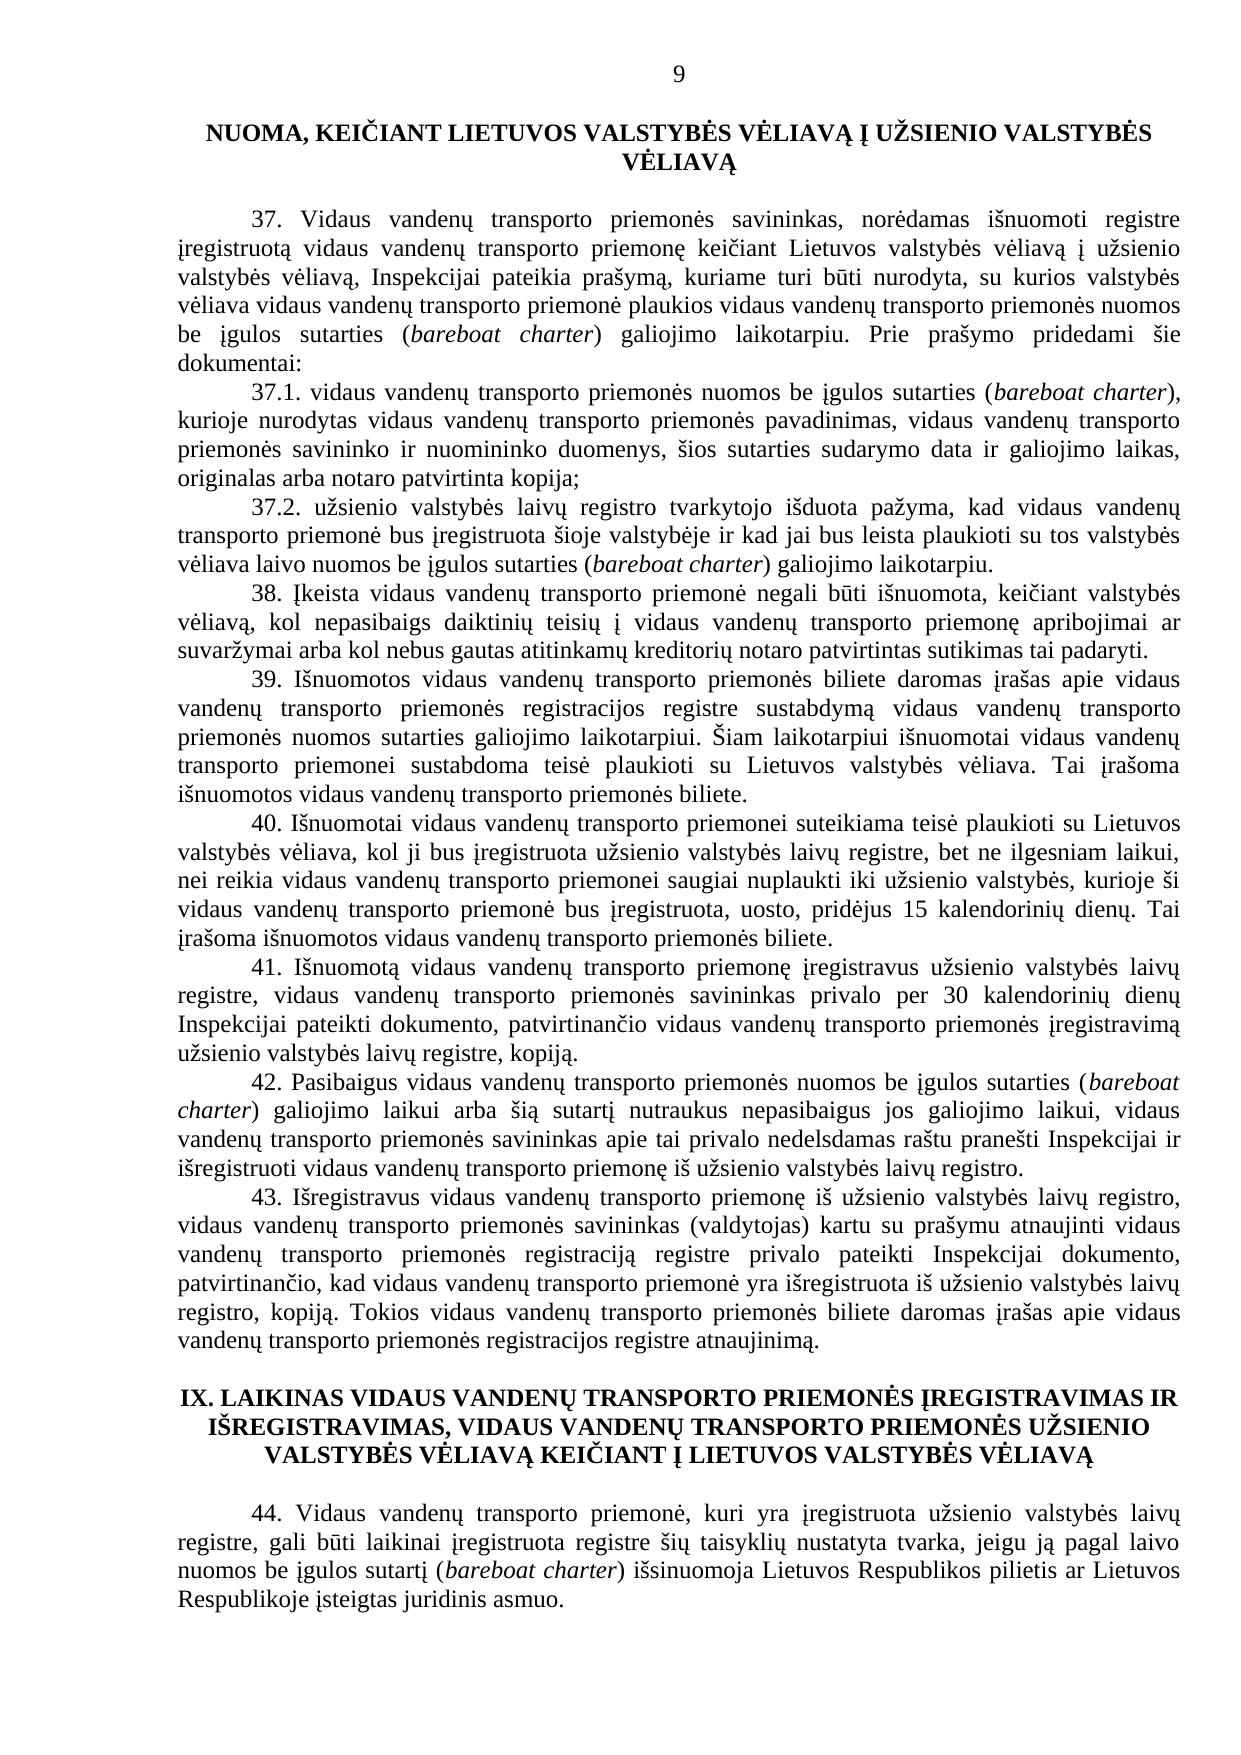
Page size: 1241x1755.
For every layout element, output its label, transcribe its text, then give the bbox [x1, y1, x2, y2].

text 42. Pasibaigus vidaus vandenų transporto priemonės nuomos be įgulos sutarties (bareboat charter) galiojimo laikui arba šią sutartį nutraukus nepasibaigus jos galiojimo laikui, vidaus vandenų transporto priemonės savininkas apie tai privalo nedelsdamas raštu pranešti Inspekcijai ir išregistruoti vidaus vandenų transporto priemonę iš užsienio valstybės laivų registro. [177, 1067, 1181, 1182]
text 39. Išnuomotos vidaus vandenų transporto priemonės biliete daromas įrašas apie vidaus vandenų transporto priemonės registracijos registre sustabdymą vidaus vandenų transporto priemonės nuomos sutarties galiojimo laikotarpiui. Šiam laikotarpiui išnuomotai vidaus vandenų transporto priemonei sustabdoma teisė plaukioti su Lietuvos valstybės vėliava. Tai įrašoma išnuomotos vidaus vandenų transporto priemonės biliete. [177, 664, 1181, 808]
text 43. Išregistravus vidaus vandenų transporto priemonę iš užsienio valstybės laivų registro, vidaus vandenų transporto priemonės savininkas (valdytojas) kartu su prašymu atnaujinti vidaus vandenų transporto priemonės registraciją registre privalo pateikti Inspekcijai dokumento, patvirtinančio, kad vidaus vandenų transporto priemonė yra išregistruota iš užsienio valstybės laivų registro, kopiją. Tokios vidaus vandenų transporto priemonės biliete daromas įrašas apie vidaus vandenų transporto priemonės registracijos registre atnaujinimą. [177, 1182, 1181, 1354]
text 37. Vidaus vandenų transporto priemonės savininkas, norėdamas išnuomoti registre įregistruotą vidaus vandenų transporto priemonę keičiant Lietuvos valstybės vėliavą į užsienio valstybės vėliavą, Inspekcijai pateikia prašymą, kuriame turi būti nurodyta, su kurios valstybės vėliava vidaus vandenų transporto priemonė plaukios vidaus vandenų transporto priemonės nuomos be įgulos sutarties (bareboat charter) galiojimo laikotarpiu. Prie prašymo pridedami šie dokumentai: [177, 204, 1181, 377]
text IX. LAIKINAS VIDAUS VANDENŲ TRANSPORTO PRIEMONĖS ĮREGISTRAVIMAS IR IŠREGISTRAVIMAS, VIDAUS VANDENŲ TRANSPORTO PRIEMONĖS UŽSIENIO VALSTYBĖS VĖLIAVĄ KEIČIANT Į LIETUVOS VALSTYBĖS VĖLIAVĄ [177, 1383, 1181, 1469]
text 38. Įkeista vidaus vandenų transporto priemonė negali būti išnuomota, keičiant valstybės vėliavą, kol nepasibaigs daiktinių teisių į vidaus vandenų transporto priemonę apribojimai ar suvaržymai arba kol nebus gautas atitinkamų kreditorių notaro patvirtintas sutikimas tai padaryti. [177, 578, 1181, 664]
text 41. Išnuomotą vidaus vandenų transporto priemonę įregistravus užsienio valstybės laivų registre, vidaus vandenų transporto priemonės savininkas privalo per 30 kalendorinių dienų Inspekcijai pateikti dokumento, patvirtinančio vidaus vandenų transporto priemonės įregistravimą užsienio valstybės laivų registre, kopiją. [177, 952, 1181, 1067]
text 40. Išnuomotai vidaus vandenų transporto priemonei suteikiama teisė plaukioti su Lietuvos valstybės vėliava, kol ji bus įregistruota užsienio valstybės laivų registre, bet ne ilgesniam laikui, nei reikia vidaus vandenų transporto priemonei saugiai nuplaukti iki užsienio valstybės, kurioje ši vidaus vandenų transporto priemonė bus įregistruota, uosto, pridėjus 15 kalendorinių dienų. Tai įrašoma išnuomotos vidaus vandenų transporto priemonės biliete. [177, 808, 1181, 952]
text 44. Vidaus vandenų transporto priemonė, kuri yra įregistruota užsienio valstybės laivų registre, gali būti laikinai įregistruota registre šių taisyklių nustatyta tvarka, jeigu ją pagal laivo nuomos be įgulos sutartį (bareboat charter) išsinuomoja Lietuvos Respublikos pilietis ar Lietuvos Respublikoje įsteigtas juridinis asmuo. [177, 1498, 1181, 1613]
text 37.2. užsienio valstybės laivų registro tvarkytojo išduota pažyma, kad vidaus vandenų transporto priemonė bus įregistruota šioje valstybėje ir kad jai bus leista plaukioti su tos valstybės vėliava laivo nuomos be įgulos sutarties (bareboat charter) galiojimo laikotarpiu. [177, 492, 1181, 578]
text NUOMA, KEIČIANT LIETUVOS VALSTYBĖS VĖLIAVĄ Į UŽSIENIO VALSTYBĖS VĖLIAVĄ [177, 118, 1181, 176]
text 37.1. vidaus vandenų transporto priemonės nuomos be įgulos sutarties (bareboat charter), kurioje nurodytas vidaus vandenų transporto priemonės pavadinimas, vidaus vandenų transporto priemonės savininko ir nuomininko duomenys, šios sutarties sudarymo data ir galiojimo laikas, originalas arba notaro patvirtinta kopija; [177, 377, 1181, 492]
